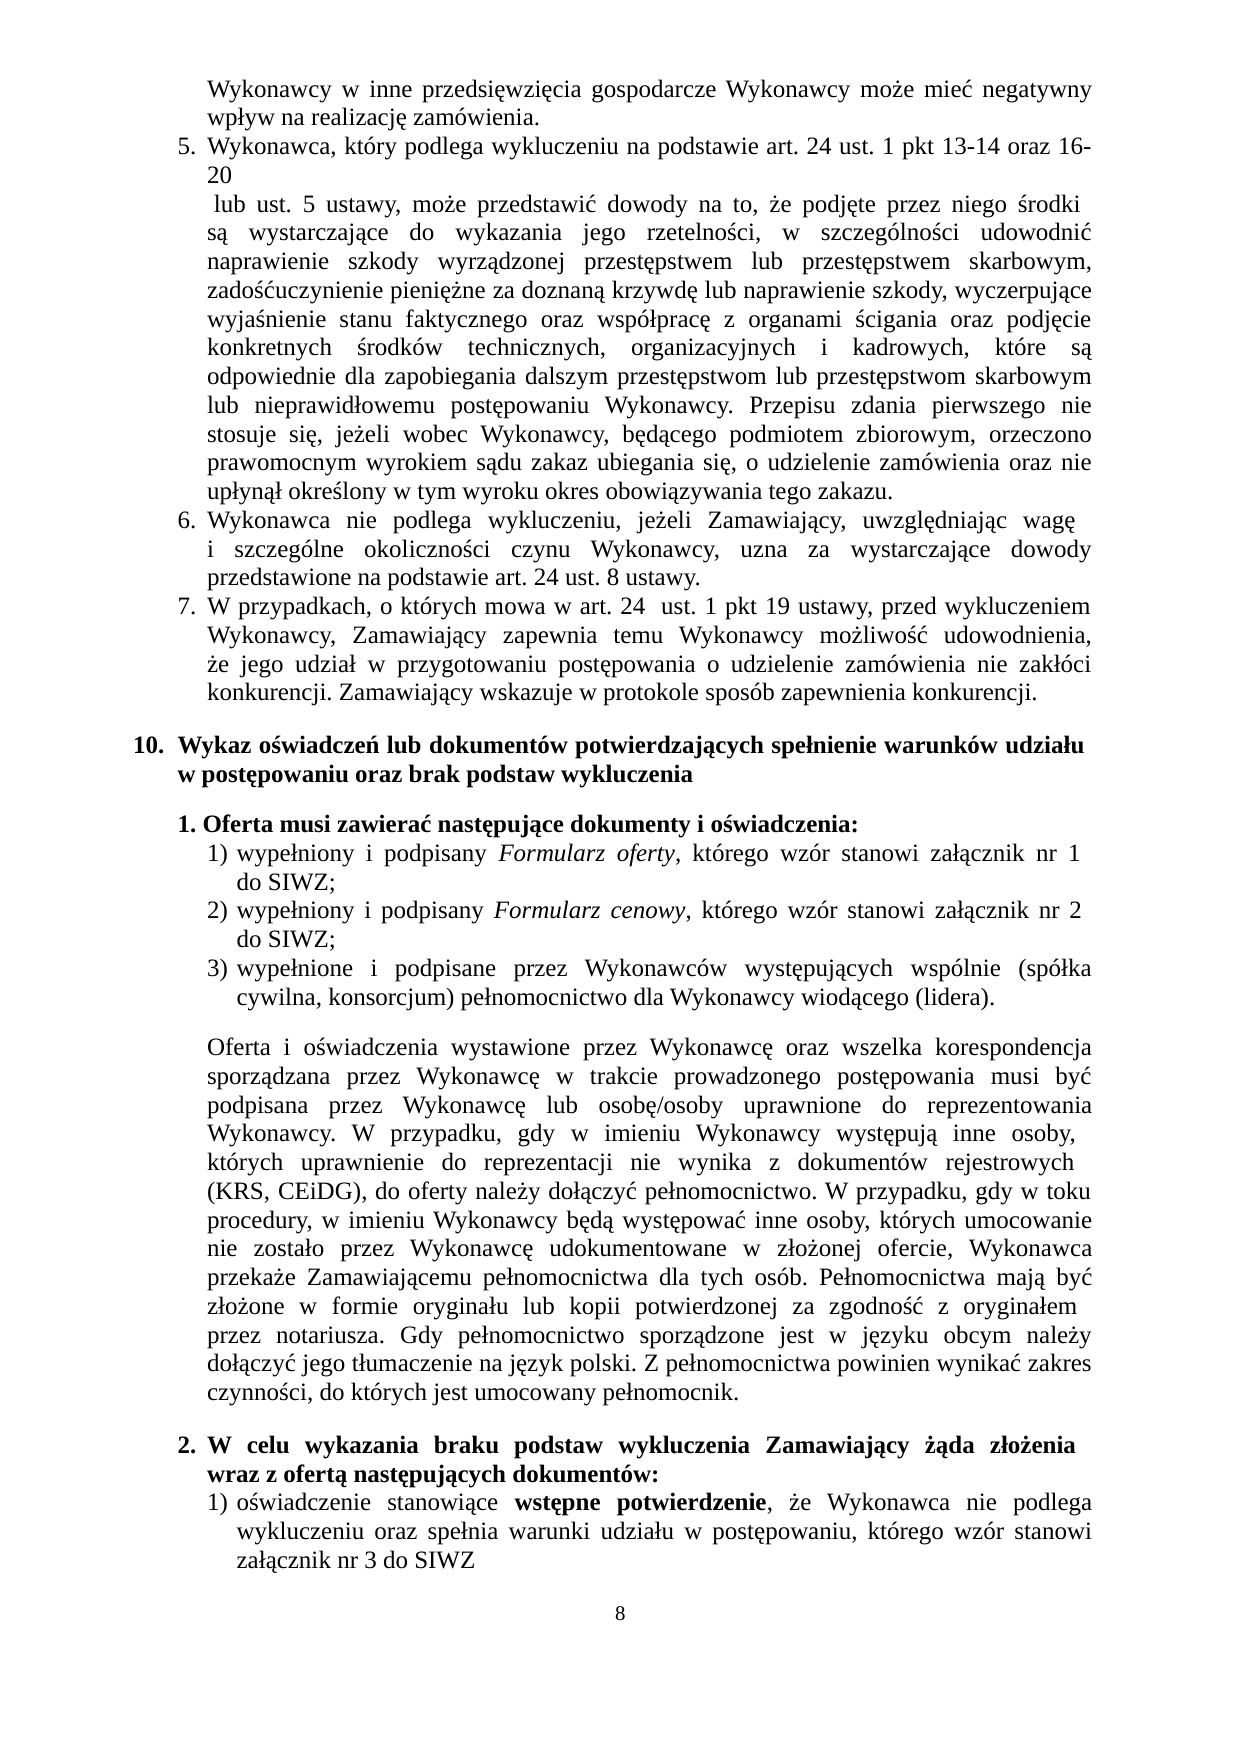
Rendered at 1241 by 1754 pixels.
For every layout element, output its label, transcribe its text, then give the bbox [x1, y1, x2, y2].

text 2. W celu wykazania braku podstaw wykluczenia Zamawiający żąda złożenia wraz z ofertą następujących dokumentów: [177, 1430, 1092, 1487]
text Wykonawcy w inne przedsięwzięcia gospodarcze Wykonawcy może mieć negatywny wpływ na realizację zamówienia. [177, 74, 1092, 131]
text 6. Wykonawca nie podlega wykluczeniu, jeżeli Zamawiający, uwzględniając wagę i szczególne okoliczności czynu Wykonawcy, uzna za wystarczające dowody przedstawione na podstawie art. 24 ust. 8 ustawy. [177, 505, 1092, 591]
list wypełnione i podpisane przez Wykonawców występujących wspólnie (spółka cywilna, konsorcjum) pełnomocnictwo dla Wykonawcy wiodącego (lidera). [207, 953, 1092, 1011]
text lub ust. 5 ustawy, może przedstawić dowody na to, że podjęte przez niego środki są wystarczające do wykazania jego rzetelności, w szczególności udowodnić naprawienie szkody wyrządzonej przestępstwem lub przestępstwem skarbowym, zadośćuczynienie pieniężne za doznaną krzywdę lub naprawienie szkody, wyczerpujące wyjaśnienie stanu faktycznego oraz współpracę z organami ścigania oraz podjęcie konkretnych środków technicznych, organizacyjnych i kadrowych, które są odpowiednie dla zapobiegania dalszym przestępstwom lub przestępstwom skarbowym lub nieprawidłowemu postępowaniu Wykonawcy. Przepisu zdania pierwszego nie stosuje się, jeżeli wobec Wykonawcy, będącego podmiotem zbiorowym, orzeczono prawomocnym wyrokiem sądu zakaz ubiegania się, o udzielenie zamówienia oraz nie upłynął określony w tym wyroku okres obowiązywania tego zakazu. [192, 189, 1092, 505]
text 7. W przypadkach, o których mowa w art. 24 ust. 1 pkt 19 ustawy, przed wykluczeniem Wykonawcy, Zamawiający zapewnia temu Wykonawcy możliwość udowodnienia, że jego udział w przygotowaniu postępowania o udzielenie zamówienia nie zakłóci konkurencji. Zamawiający wskazuje w protokole sposób zapewnienia konkurencji. [177, 591, 1092, 706]
list wypełniony i podpisany Formularz cenowy, którego wzór stanowi załącznik nr 2 do SIWZ; [207, 896, 1092, 953]
text 1. Oferta musi zawierać następujące dokumenty i oświadczenia: [177, 809, 1092, 838]
text 5. Wykonawca, który podlega wykluczeniu na podstawie art. 24 ust. 1 pkt 13-14 oraz 16-20 [177, 131, 1092, 189]
text 1) oświadczenie stanowiące wstępne potwierdzenie, że Wykonawca nie podlega wykluczeniu oraz spełnia warunki udziału w postępowaniu, którego wzór stanowi załącznik nr 3 do SIWZ [207, 1487, 1092, 1574]
text 10. Wykaz oświadczeń lub dokumentów potwierdzających spełnienie warunków udziału w postępowaniu oraz brak podstaw wykluczenia [133, 730, 1092, 788]
text Oferta i oświadczenia wystawione przez Wykonawcę oraz wszelka korespondencja sporządzana przez Wykonawcę w trakcie prowadzonego postępowania musi być podpisana przez Wykonawcę lub osobę/osoby uprawnione do reprezentowania Wykonawcy. W przypadku, gdy w imieniu Wykonawcy występują inne osoby, których uprawnienie do reprezentacji nie wynika z dokumentów rejestrowych (KRS, CEiDG), do oferty należy dołączyć pełnomocnictwo. W przypadku, gdy w toku procedury, w imieniu Wykonawcy będą występować inne osoby, których umocowanie nie zostało przez Wykonawcę udokumentowane w złożonej ofercie, Wykonawca przekaże Zamawiającemu pełnomocnictwa dla tych osób. Pełnomocnictwa mają być złożone w formie oryginału lub kopii potwierdzonej za zgodność z oryginałem przez notariusza. Gdy pełnomocnictwo sporządzone jest w języku obcym należy dołączyć jego tłumaczenie na język polski. Z pełnomocnictwa powinien wynikać zakres czynności, do których jest umocowany pełnomocnik. [207, 1032, 1092, 1406]
text 1) wypełniony i podpisany Formularz oferty, którego wzór stanowi załącznik nr 1 do SIWZ; [207, 838, 1092, 896]
